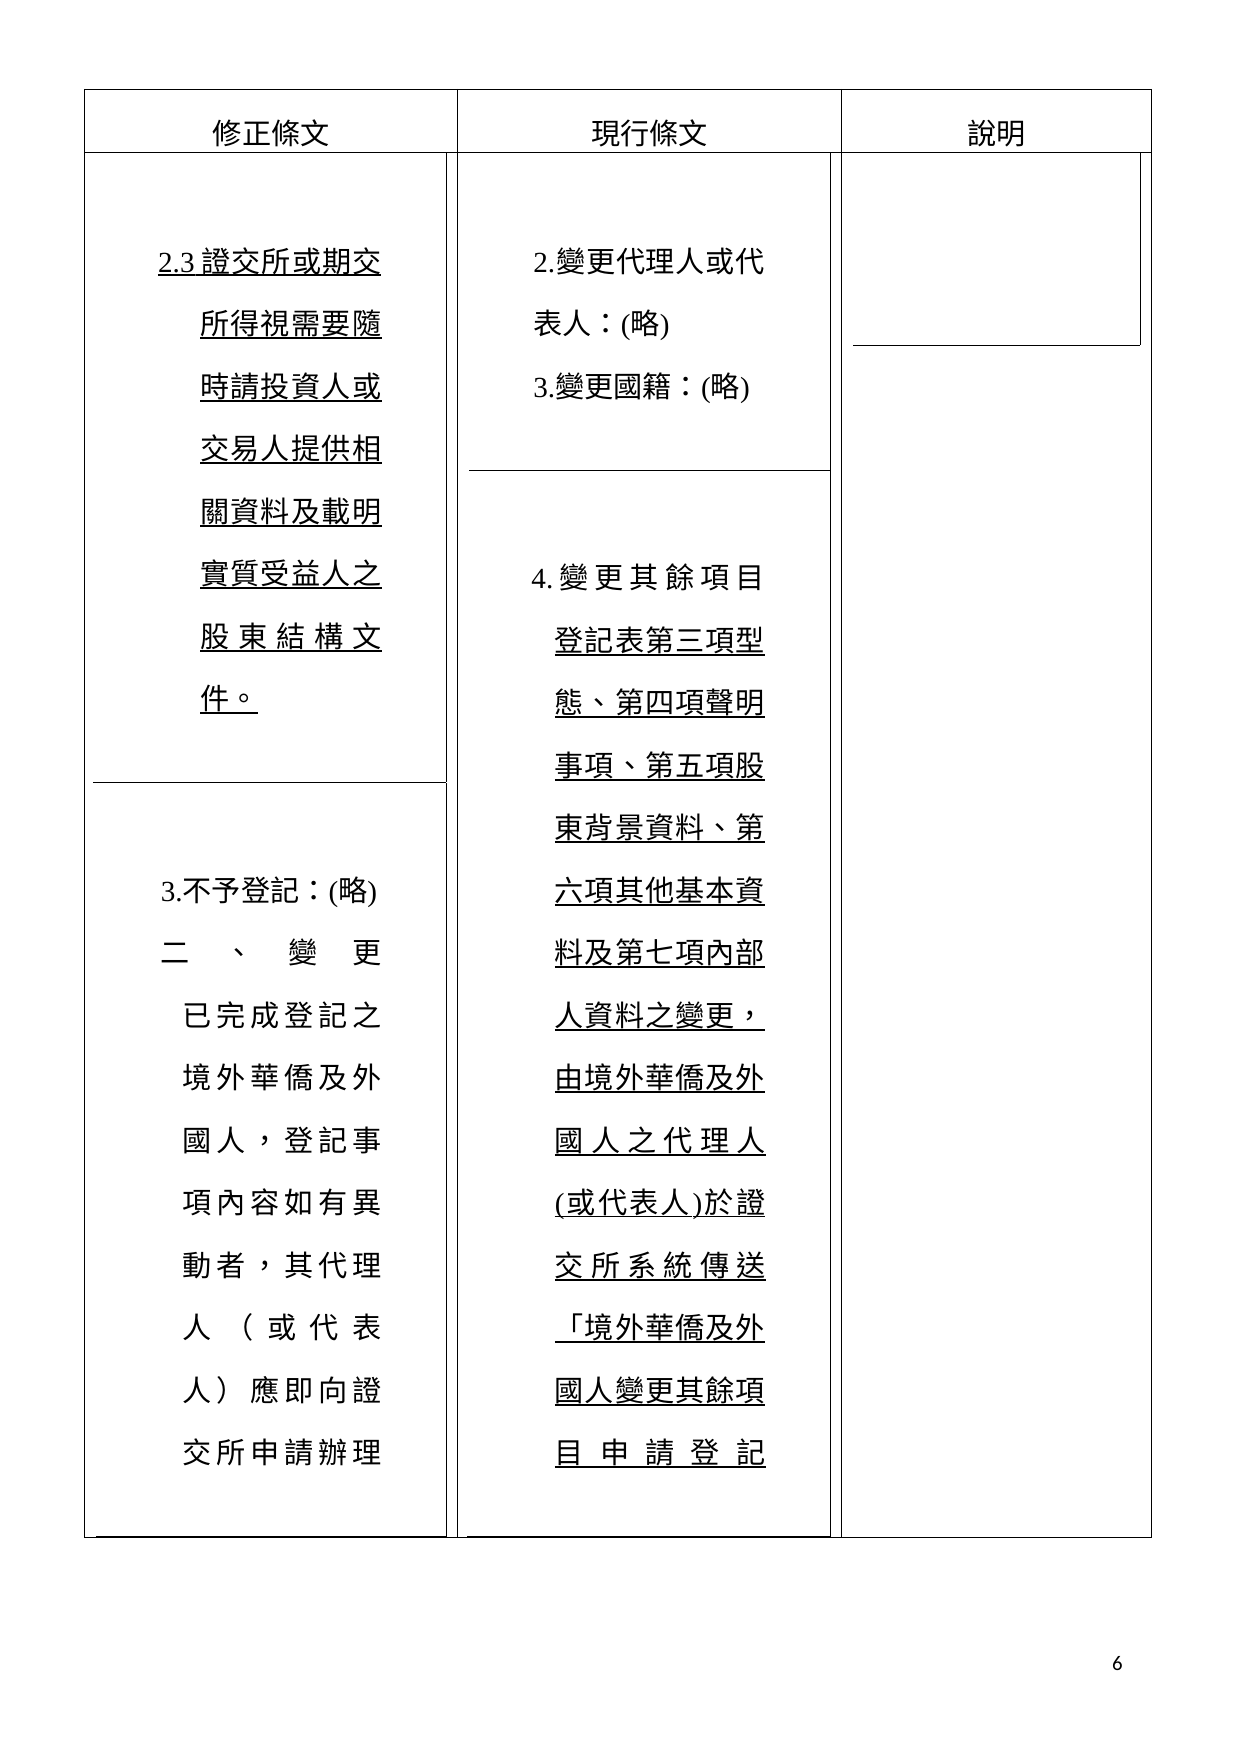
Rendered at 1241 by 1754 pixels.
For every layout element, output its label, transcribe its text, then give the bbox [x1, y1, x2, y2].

table_cell [831, 153, 841, 1537]
table_header 修正條文 [85, 90, 457, 152]
table_header 說明 [842, 90, 1151, 152]
table_cell 2.3證交所或期交所得視需要隨時請投資人或交易人提供相關資料及載明實質受益人之股東結構文件。 3.不予登記：(略) 二、變更 已完成登記之境外華僑及外國人，登記事項內容如有異動者，其代理人（或代表人）應即向證交所申請辦理 [85, 153, 457, 1537]
table_cell 為強化外資事前登記及平時監控管理機制，亦避免影響國內證券市場安全並兼顧合法外資長期投資意願，規範非基金型態境外外國機構投資人類別為其他且未有全球保管銀行者，需檢附載明實質受益人之股東結構文件，另本公司得視需要隨時請投資人提供載明實質受益人之股東結構文件，爰新增壹一(三)2.4與相關登記表，並酌修壹一(四)1、2及壹二(一)4。 另規範基金型態境外外國機構投資人之募集類別為私募且基金類別非屬退休型基金或共同基金者，增加聲明大陸地區投資人出資總額不得逾30%，爰修正相關登記表。 另增修相關登記表聲明事項，境內、外華僑及外國人(或其客戶)如擬提名董監事候選人，請提供提名計畫。 [842, 153, 1151, 1537]
table_header 現行條文 [458, 90, 841, 152]
table_cell 2.變更代理人或代表人：(略) 3.變更國籍：(略) 4.變更其餘項目 登記表第三項型態、第四項聲明事項、第五項股東背景資料、第六項其他基本資料及第七項內部人資料之變更，由境外華僑及外國人之代理人(或代表人)於證交所系統傳送「境外華僑及外國人變更其餘項目申請登記 [458, 153, 830, 1537]
